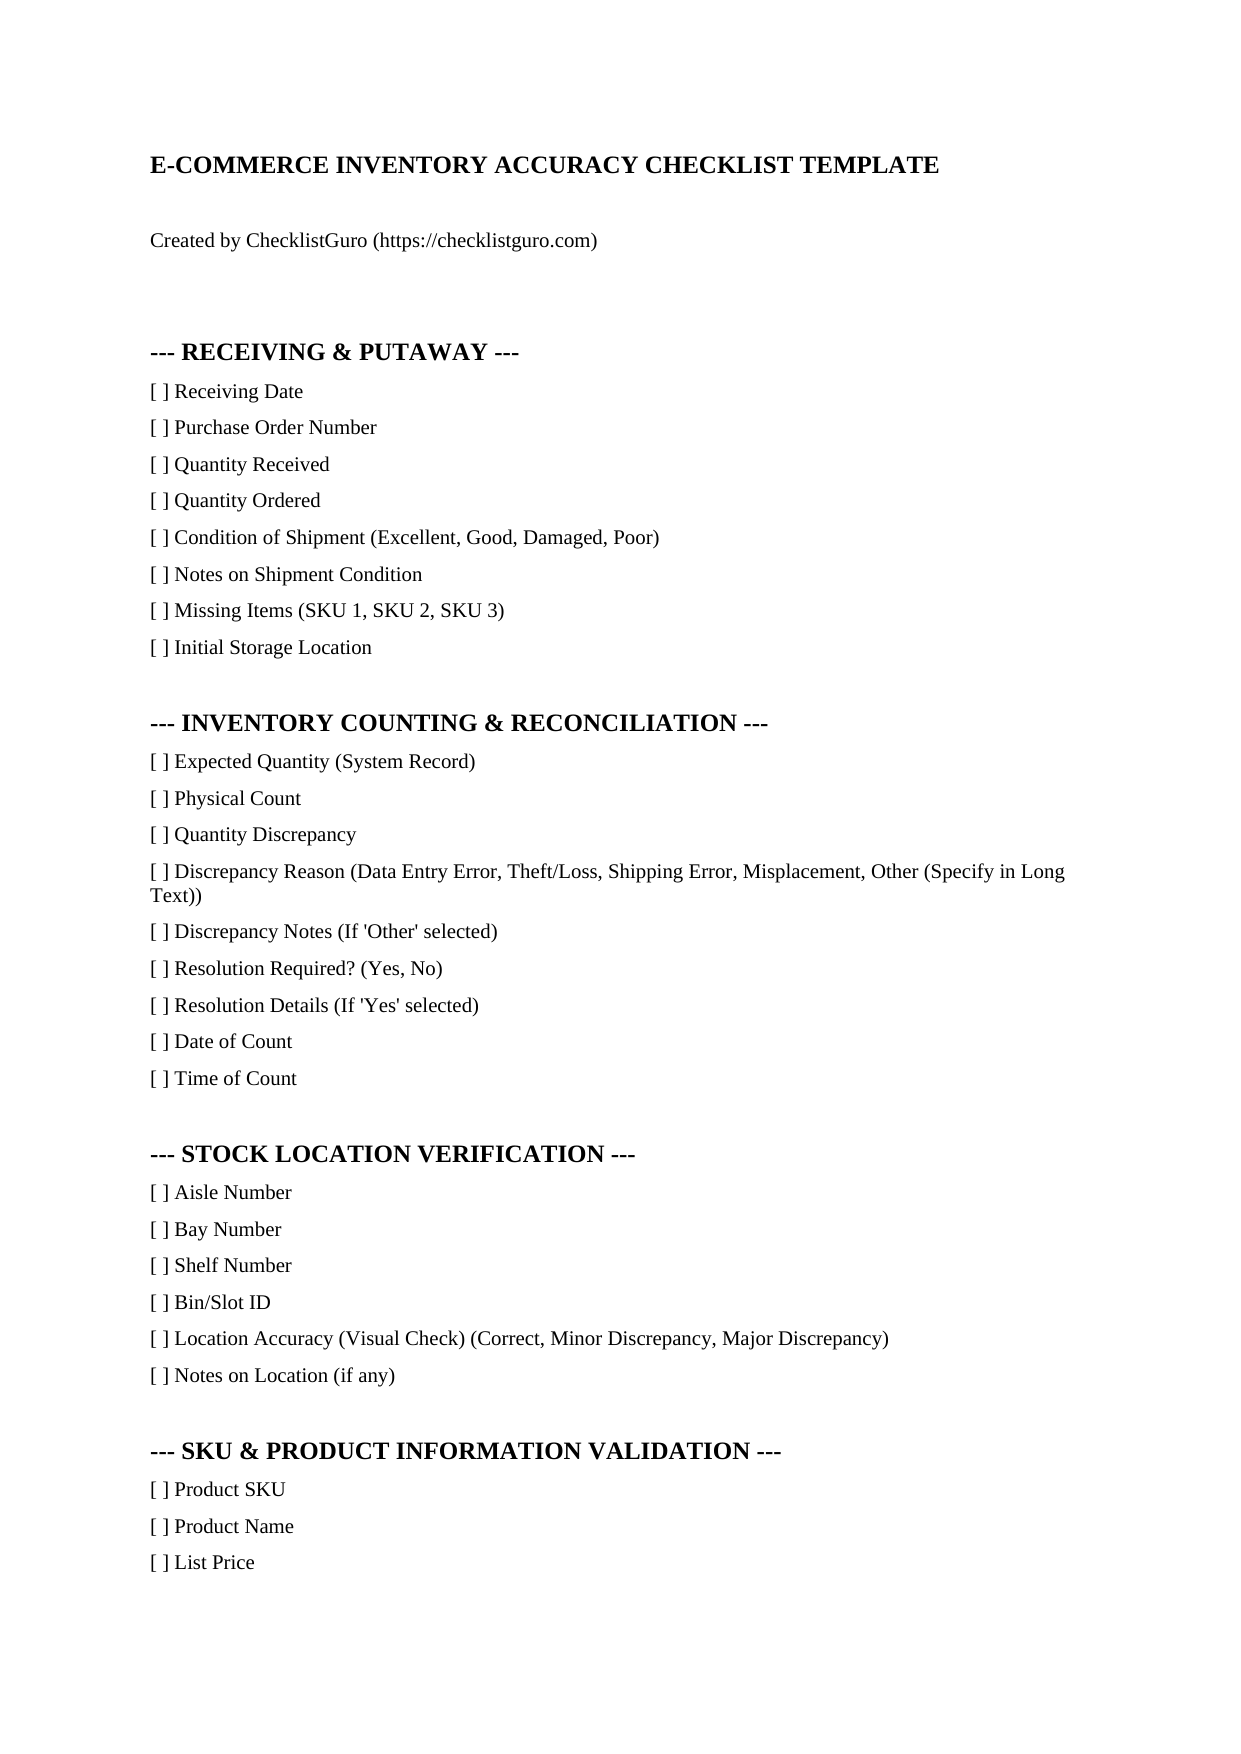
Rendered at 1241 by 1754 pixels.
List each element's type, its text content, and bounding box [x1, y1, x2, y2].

text [ ] Quantity Received [150, 452, 1090, 476]
text [ ] Initial Storage Location [150, 635, 1090, 659]
text [ ] Receiving Date [150, 379, 1090, 403]
text [ ] Shelf Number [150, 1253, 1090, 1277]
text Created by ChecklistGuro (https://checklistguro.com) [150, 228, 1090, 252]
text [ ] Notes on Shipment Condition [150, 562, 1090, 586]
text [ ] Resolution Details (If 'Yes' selected) [150, 992, 1090, 1017]
text [ ] Date of Count [150, 1029, 1090, 1053]
text [ ] Bin/Slot ID [150, 1290, 1090, 1314]
text [ ] Time of Count [150, 1066, 1090, 1090]
text [ ] Condition of Shipment (Excellent, Good, Damaged, Poor) [150, 525, 1090, 549]
text [ ] Expected Quantity (System Record) [150, 749, 1090, 773]
text [ ] Quantity Discrepancy [150, 822, 1090, 846]
text [ ] Physical Count [150, 786, 1090, 810]
text [ ] Bay Number [150, 1217, 1090, 1241]
text [ ] Purchase Order Number [150, 415, 1090, 439]
text [ ] Product SKU [150, 1477, 1090, 1501]
text [ ] Missing Items (SKU 1, SKU 2, SKU 3) [150, 598, 1090, 622]
text [ ] Discrepancy Notes (If 'Other' selected) [150, 919, 1090, 943]
text [ ] Notes on Location (if any) [150, 1363, 1090, 1387]
text [ ] Product Name [150, 1514, 1090, 1538]
text [ ] Quantity Ordered [150, 488, 1090, 512]
text --- INVENTORY COUNTING & RECONCILIATION --- [150, 708, 1090, 737]
text [ ] Discrepancy Reason (Data Entry Error, Theft/Loss, Shipping Error, Misplacement, Other (Specify in Long Text)) [150, 859, 1090, 907]
text --- STOCK LOCATION VERIFICATION --- [150, 1139, 1090, 1167]
text [ ] Aisle Number [150, 1180, 1090, 1204]
text [ ] Resolution Required? (Yes, No) [150, 956, 1090, 980]
text [ ] Location Accuracy (Visual Check) (Correct, Minor Discrepancy, Major Discrepancy) [150, 1326, 1090, 1350]
text --- RECEIVING & PUTAWAY --- [150, 337, 1090, 366]
text [ ] List Price [150, 1550, 1090, 1574]
text E-COMMERCE INVENTORY ACCURACY CHECKLIST TEMPLATE [150, 150, 1090, 179]
text --- SKU & PRODUCT INFORMATION VALIDATION --- [150, 1436, 1090, 1465]
